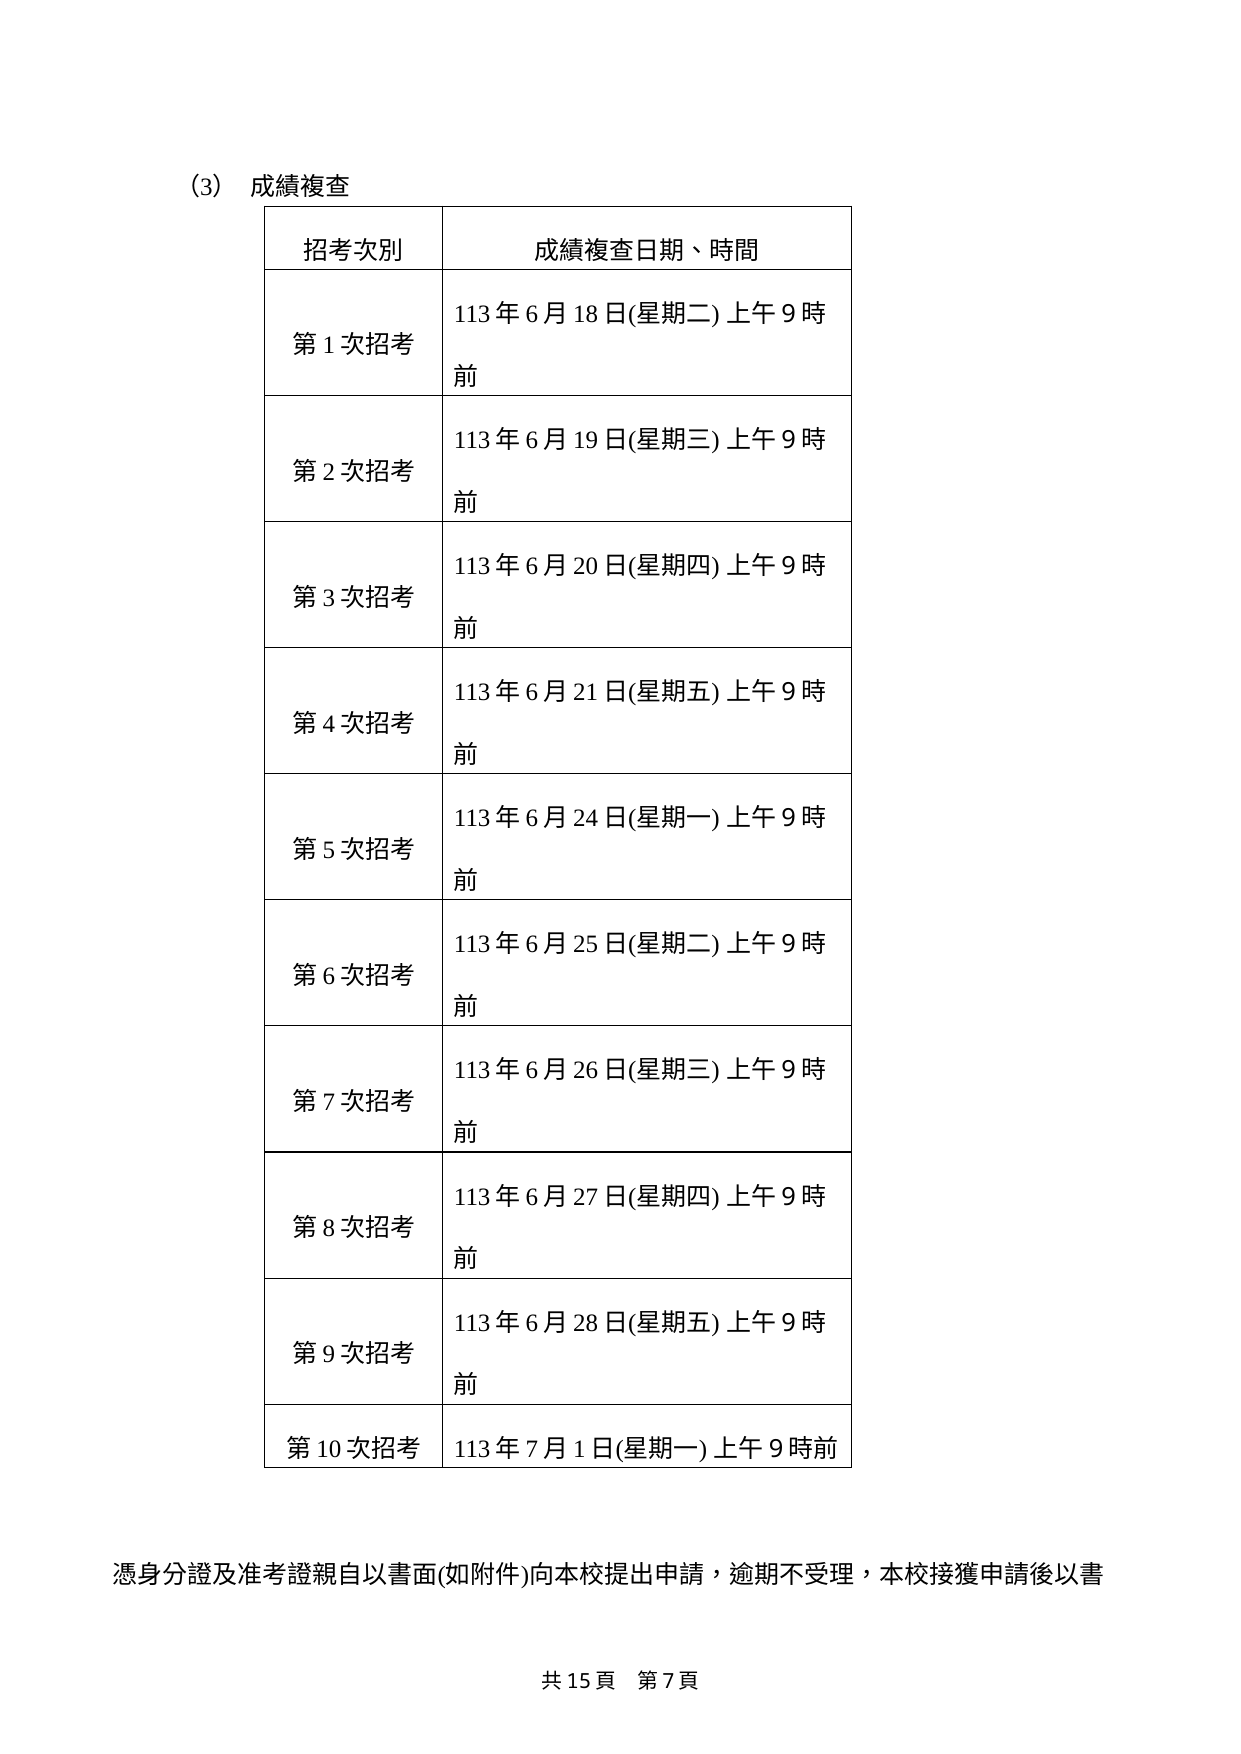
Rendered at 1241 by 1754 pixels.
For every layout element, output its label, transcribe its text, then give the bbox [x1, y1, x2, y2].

table_cell 第6次招考 [265, 900, 442, 1025]
table_cell 第9次招考 [265, 1279, 442, 1403]
table_cell 113年6月20日(星期四) 上午9時前 [443, 522, 851, 647]
table_cell 第8次招考 [265, 1153, 442, 1277]
table_cell 113年6月25日(星期二) 上午9時前 [443, 900, 851, 1025]
table_header 招考次別 [265, 207, 442, 269]
table_cell 113年6月19日(星期三) 上午9時前 [443, 396, 851, 521]
table_cell 113年6月21日(星期五) 上午9時前 [443, 648, 851, 773]
table_cell 113年6月28日(星期五) 上午9時前 [443, 1279, 851, 1403]
table_cell 113年6月26日(星期三) 上午9時前 [443, 1026, 851, 1151]
table_cell 113年6月18日(星期二) 上午9時前 [443, 270, 851, 395]
table_cell 第1次招考 [265, 270, 442, 395]
table_cell 第7次招考 [265, 1026, 442, 1151]
table_cell 第10次招考 [265, 1405, 442, 1467]
list 成績複查 [175, 143, 1128, 206]
table_cell 第4次招考 [265, 648, 442, 773]
table_header 成績複查日期、時間 [443, 207, 851, 269]
table_cell 第3次招考 [265, 522, 442, 647]
table_cell 113年6月24日(星期一) 上午9時前 [443, 774, 851, 899]
table_cell 113年7月1日(星期一) 上午9時前 [443, 1405, 851, 1467]
table_cell 第2次招考 [265, 396, 442, 521]
table_cell 第5次招考 [265, 774, 442, 899]
text 憑身分證及准考證親自以書面(如附件)向本校提出申請，逾期不受理，本校接獲申請後以書 [112, 1531, 1128, 1593]
table_cell 113年6月27日(星期四) 上午9時前 [443, 1153, 851, 1277]
